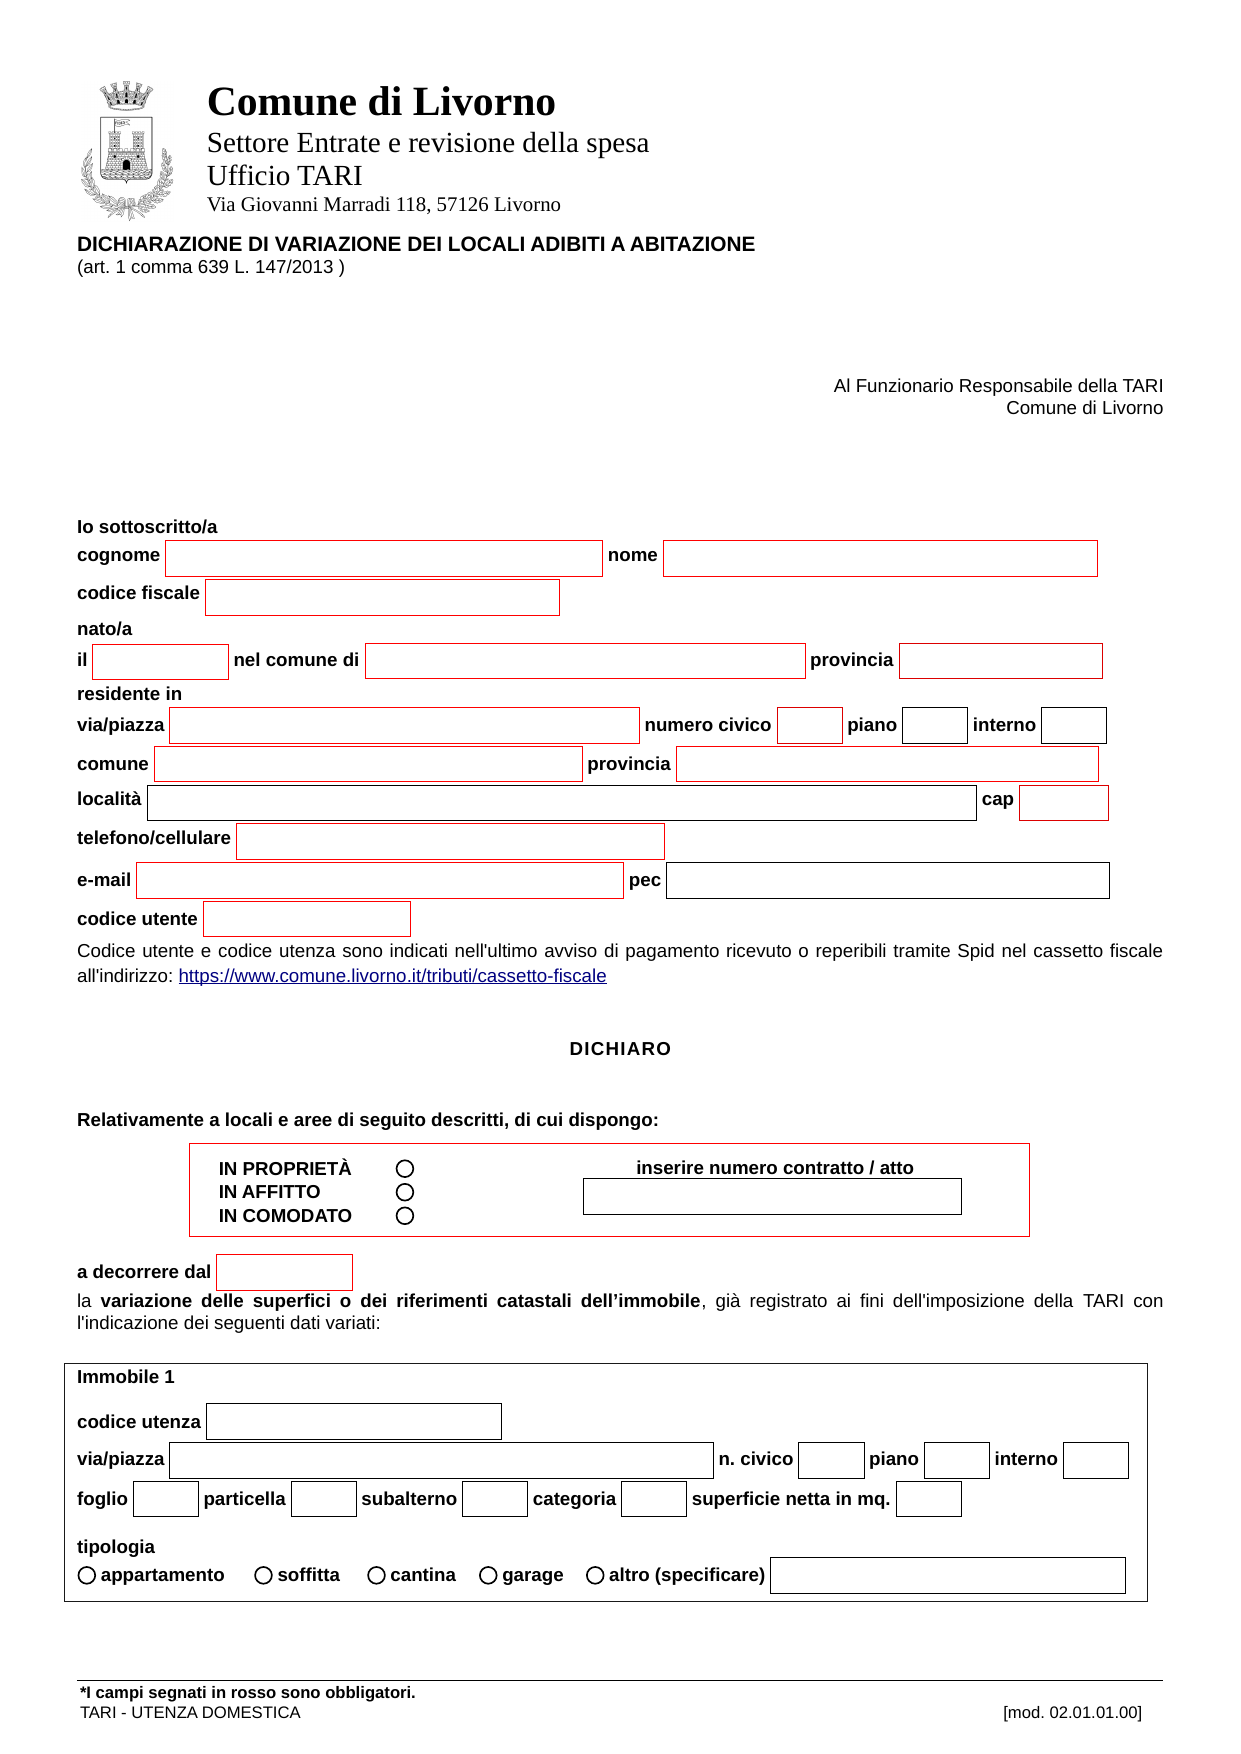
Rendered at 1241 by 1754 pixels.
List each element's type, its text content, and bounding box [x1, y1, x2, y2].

text [353, 1254, 1163, 1290]
text Immobile 1 [77, 1366, 1147, 1387]
text Via Giovanni Marradi 118, 57126 Livorno [207, 192, 1163, 216]
text [436, 1180, 475, 1204]
text piano [843, 707, 902, 743]
text categoria [528, 1481, 621, 1516]
text DICHIARAZIONE DI VARIAZIONE DEI LOCALI ADIBITI A ABITAZIONE [77, 232, 1163, 256]
text codice fiscale [77, 579, 205, 615]
text tipologia [77, 1536, 1147, 1557]
text [1103, 643, 1163, 679]
text il nel comune di [77, 643, 365, 679]
text nato/a [77, 618, 1163, 639]
text codice utenza [77, 1403, 206, 1439]
text interno [968, 707, 1041, 743]
text a decorrere dal [77, 1254, 216, 1290]
text [1110, 862, 1163, 898]
text residente in [77, 682, 1163, 704]
text [1148, 1536, 1163, 1557]
text comune [77, 746, 154, 781]
text Comune di Livorno [207, 77, 1163, 125]
text [1099, 746, 1163, 781]
text via/piazza [77, 707, 169, 743]
text nome [603, 541, 663, 576]
text n. civico [714, 1442, 798, 1478]
text cognome [77, 541, 165, 576]
text provincia [806, 643, 899, 679]
text e-mail [77, 862, 136, 898]
text codice utente [77, 901, 203, 936]
text [1148, 1403, 1163, 1439]
text [502, 1403, 1147, 1439]
text cap [977, 785, 1019, 820]
text telefono/cellulare [77, 823, 236, 859]
text (art. 1 comma 639 L. 147/2013 ) [77, 256, 1163, 278]
text [1107, 707, 1163, 743]
text IN COMODATO [218, 1204, 395, 1227]
text IN PROPRIETÀ [218, 1157, 395, 1180]
text particella [199, 1481, 291, 1516]
text località [77, 785, 147, 820]
text appartamento soffitta cantina garage altro (specificare) [77, 1557, 770, 1593]
text [665, 823, 1163, 859]
text [436, 1157, 475, 1180]
text via/piazza [77, 1442, 169, 1478]
text foglio [77, 1481, 133, 1516]
text superficie netta in mq. [687, 1481, 896, 1516]
text subalterno [357, 1481, 462, 1516]
text [560, 579, 1163, 615]
text [962, 1481, 1147, 1516]
text Comune di Livorno [77, 397, 1163, 418]
text [1109, 785, 1163, 820]
text Relativamente a locali e aree di seguito descritti, di cui dispongo: [77, 1108, 1163, 1130]
text piano [865, 1442, 924, 1478]
text Ufficio TARI [207, 158, 1163, 192]
text Io sottoscritto/a [77, 516, 1163, 537]
text numero civico [640, 707, 777, 743]
text Al Funzionario Responsabile della TARI [77, 375, 1163, 397]
text Codice utente e codice utenza sono indicati nell'ultimo avviso di pagamento ricevuto o reperibili tramite Spid nel cassetto fiscale all'indirizzo: https://www.comune.livorno.it/tributi/cassetto-fiscale [77, 940, 1163, 986]
text inserire numero contratto / atto [505, 1157, 1029, 1178]
text [1098, 541, 1163, 576]
text [436, 1204, 475, 1227]
text Settore Entrate e revisione della spesa [207, 125, 1163, 158]
text [411, 901, 1163, 936]
text IN AFFITTO [218, 1180, 395, 1204]
text [1148, 1366, 1163, 1387]
text pec [624, 862, 666, 898]
text DICHIARO [77, 1038, 1163, 1059]
text interno [990, 1442, 1063, 1478]
text provincia [583, 746, 676, 781]
picture [81, 81, 174, 222]
text la variazione delle superfici o dei riferimenti catastali dell’immobile, già registrato ai fini dell'imposizione della TARI con l'indicazione dei seguenti dati variati: [77, 1290, 1163, 1333]
